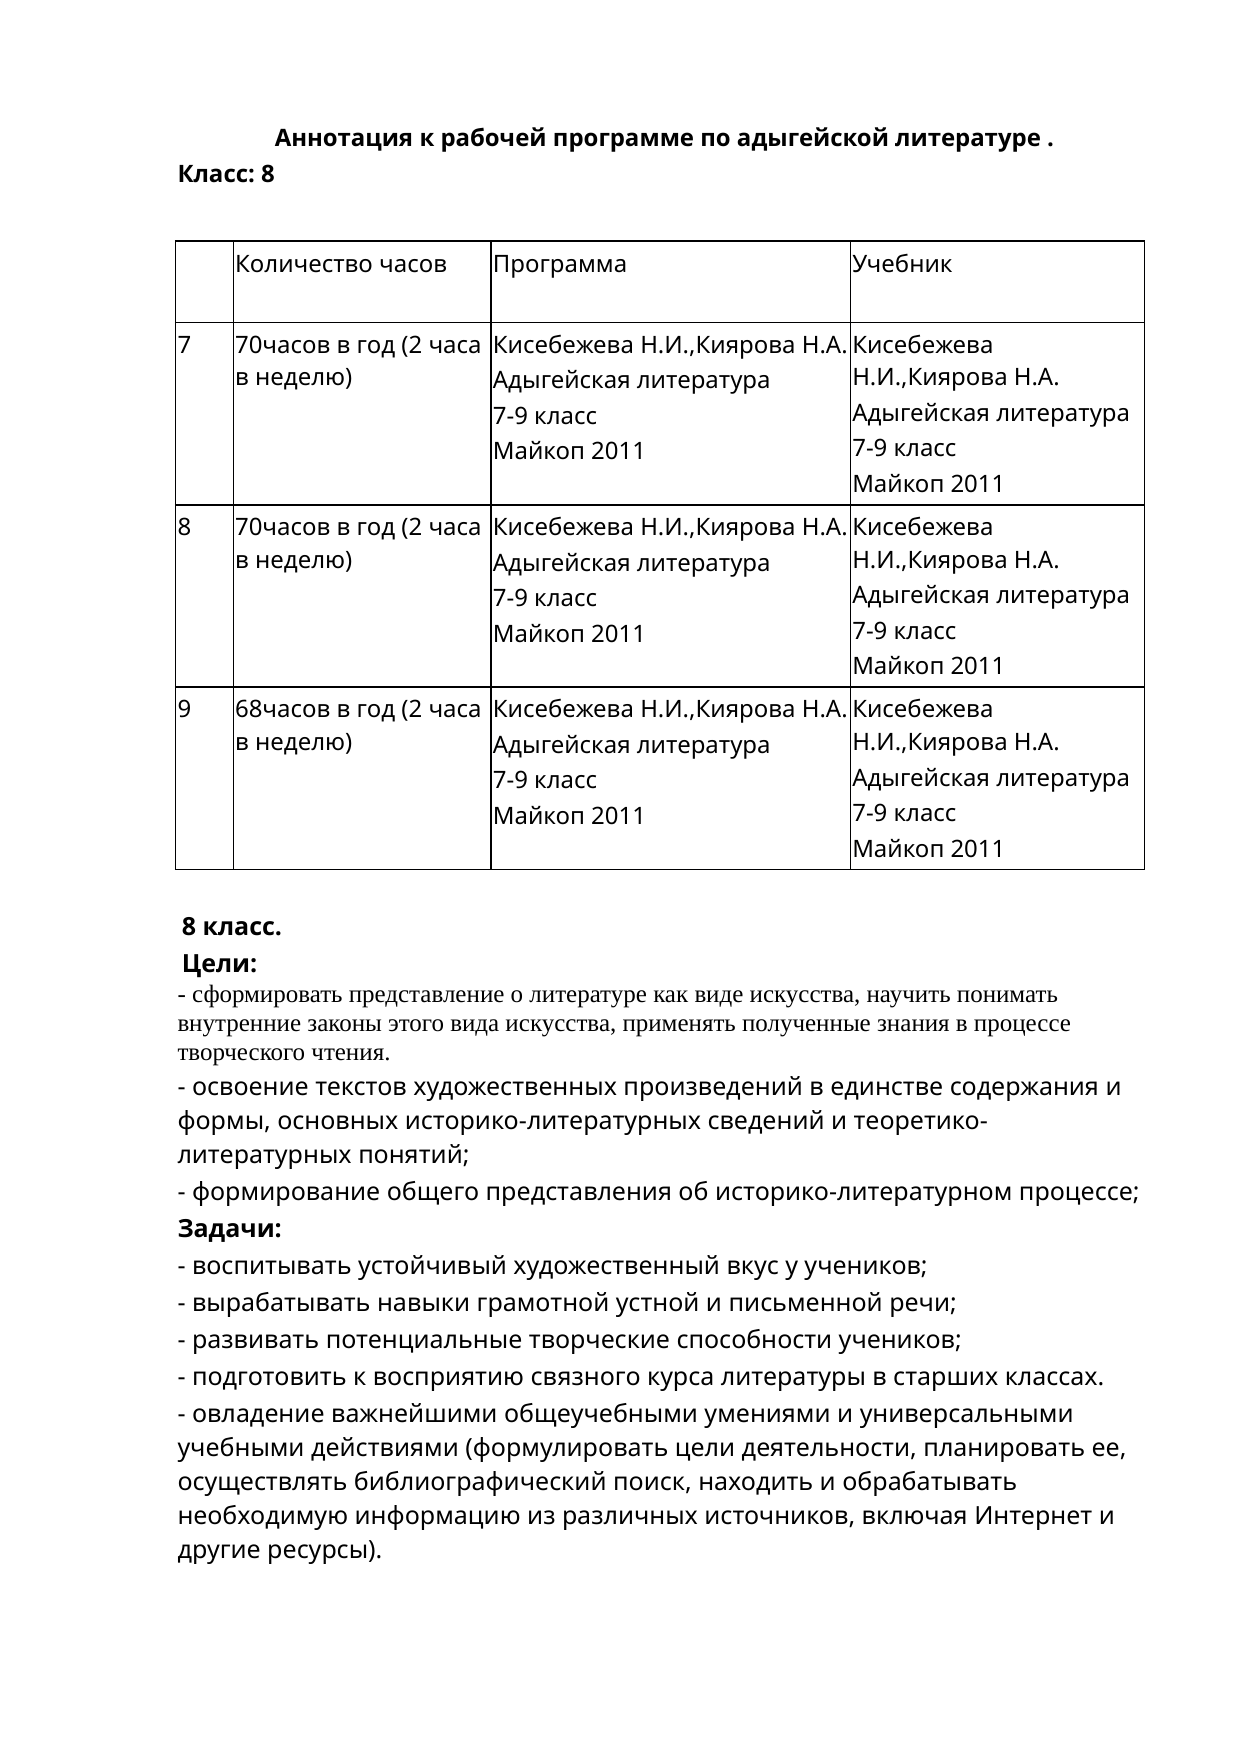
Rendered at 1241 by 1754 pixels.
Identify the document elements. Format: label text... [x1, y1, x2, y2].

table_header Количество часов [234, 242, 490, 322]
text - сформировать представление о литературе как виде искусства, научить понимать внутренние законы этого вида искусства, применять полученные знания в процессе творческого чтения. [177, 979, 1152, 1066]
table_header Программа [492, 242, 850, 322]
table_cell Кисебежева Н.И.,Киярова Н.А. Адыгейская литература 7-9 класс Майкоп 2011 [492, 323, 850, 504]
text - развивать потенциальные творческие способности учеников; [177, 1322, 1152, 1356]
table_header [176, 242, 233, 322]
table_cell 8 [176, 506, 233, 686]
table_cell Кисебежева Н.И.,Киярова Н.А. Адыгейская литература 7-9 класс Майкоп 2011 [851, 506, 1144, 686]
table_cell Кисебежева Н.И.,Киярова Н.А. Адыгейская литература 7-9 класс Майкоп 2011 [851, 323, 1144, 504]
text Аннотация к рабочей программе по адыгейской литературе . [177, 121, 1152, 154]
table_cell 9 [176, 688, 233, 868]
table_cell Кисебежева Н.И.,Киярова Н.А. Адыгейская литература 7-9 класс Майкоп 2011 [851, 688, 1144, 868]
table_cell 68часов в год (2 часа в неделю) [234, 688, 490, 868]
table_header Учебник [851, 242, 1144, 322]
text 8 класс. [182, 908, 1150, 942]
text - воспитывать устойчивый художественный вкус у учеников; [177, 1248, 1152, 1282]
text - овладение важнейшими общеучебными умениями и универсальными учебными действиями (формулировать цели деятельности, планировать ее, осуществлять библиографический поиск, находить и обрабатывать необходимую информацию из различных источников, включая Интернет и другие ресурсы). [177, 1396, 1150, 1566]
text - формирование общего представления об историко-литературном процессе; [177, 1174, 1152, 1208]
table_cell 70часов в год (2 часа в неделю) [234, 323, 490, 504]
text Задачи: [177, 1211, 1152, 1245]
table_cell Кисебежева Н.И.,Киярова Н.А. Адыгейская литература 7-9 класс Майкоп 2011 [492, 506, 850, 686]
table_cell 7 [176, 323, 233, 504]
table_cell 70часов в год (2 часа в неделю) [234, 506, 490, 686]
table_cell Кисебежева Н.И.,Киярова Н.А. Адыгейская литература 7-9 класс Майкоп 2011 [492, 688, 850, 868]
text - подготовить к восприятию связного курса литературы в старших классах. [177, 1359, 1152, 1393]
text - вырабатывать навыки грамотной устной и письменной речи; [177, 1285, 1152, 1319]
text - освоение текстов художественных произведений в единстве содержания и формы, основных историко-литературных сведений и теоретико-литературных понятий; [177, 1069, 1152, 1171]
text Класс: 8 [177, 157, 1152, 189]
text Цели: [182, 945, 1150, 979]
